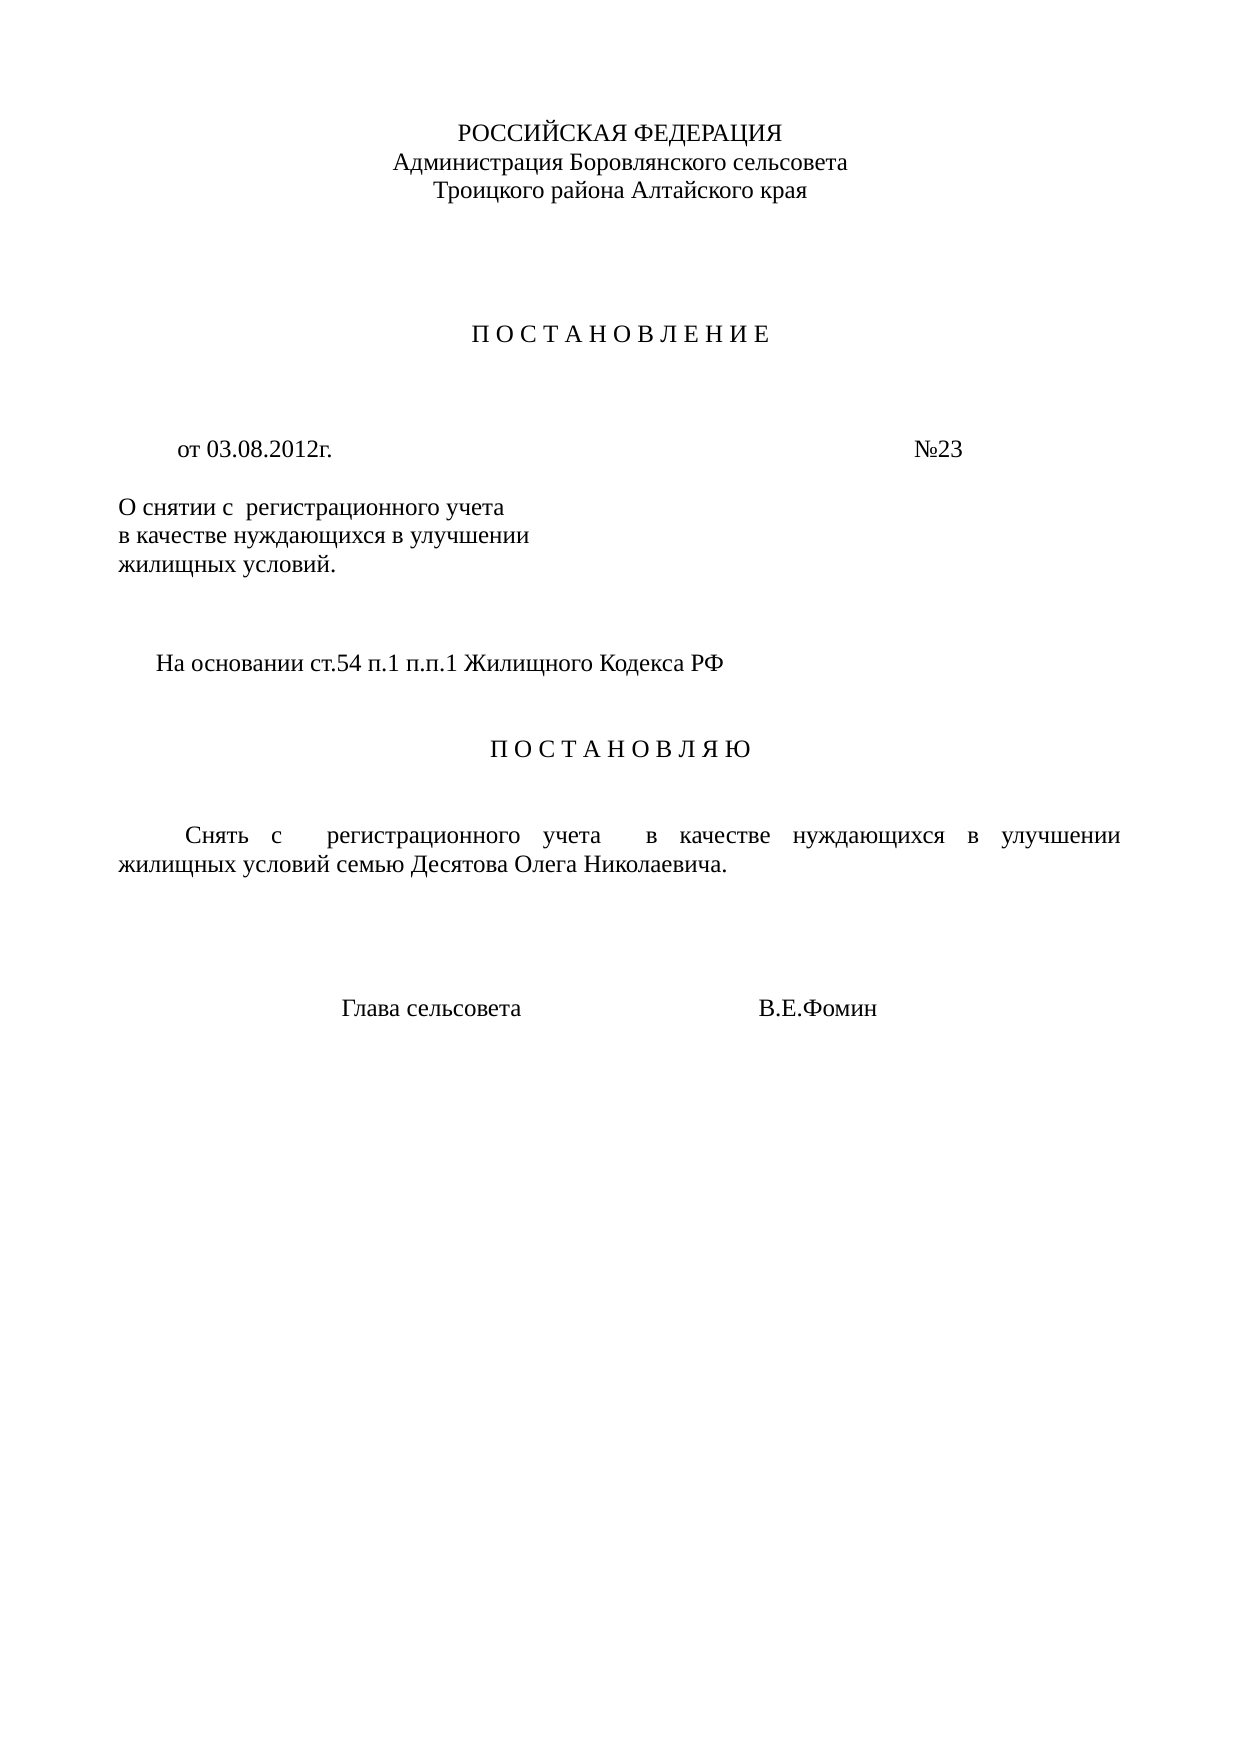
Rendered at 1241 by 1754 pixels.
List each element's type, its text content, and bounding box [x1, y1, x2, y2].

text О снятии с регистрационного учета [118, 492, 1122, 521]
text Администрация Боровлянского сельсовета [118, 147, 1122, 176]
text Глава сельсовета В.Е.Фомин [148, 993, 1122, 1022]
text П О С Т А Н О В Л Я Ю [118, 734, 1122, 763]
text от 03.08.2012г. №23 [118, 434, 1122, 463]
text в качестве нуждающихся в улучшении жилищных условий. [118, 521, 1122, 578]
text РОССИЙСКАЯ ФЕДЕРАЦИЯ [118, 118, 1122, 147]
text П О С Т А Н О В Л Е Н И Е [118, 319, 1122, 348]
text Снять с регистрационного учета в качестве нуждающихся в улучшении жилищных условий семью Десятова Олега Николаевича. [118, 821, 1122, 878]
text Троицкого района Алтайского края [118, 176, 1122, 204]
text На основании ст.54 п.1 п.п.1 Жилищного Кодекса РФ [118, 648, 1122, 677]
